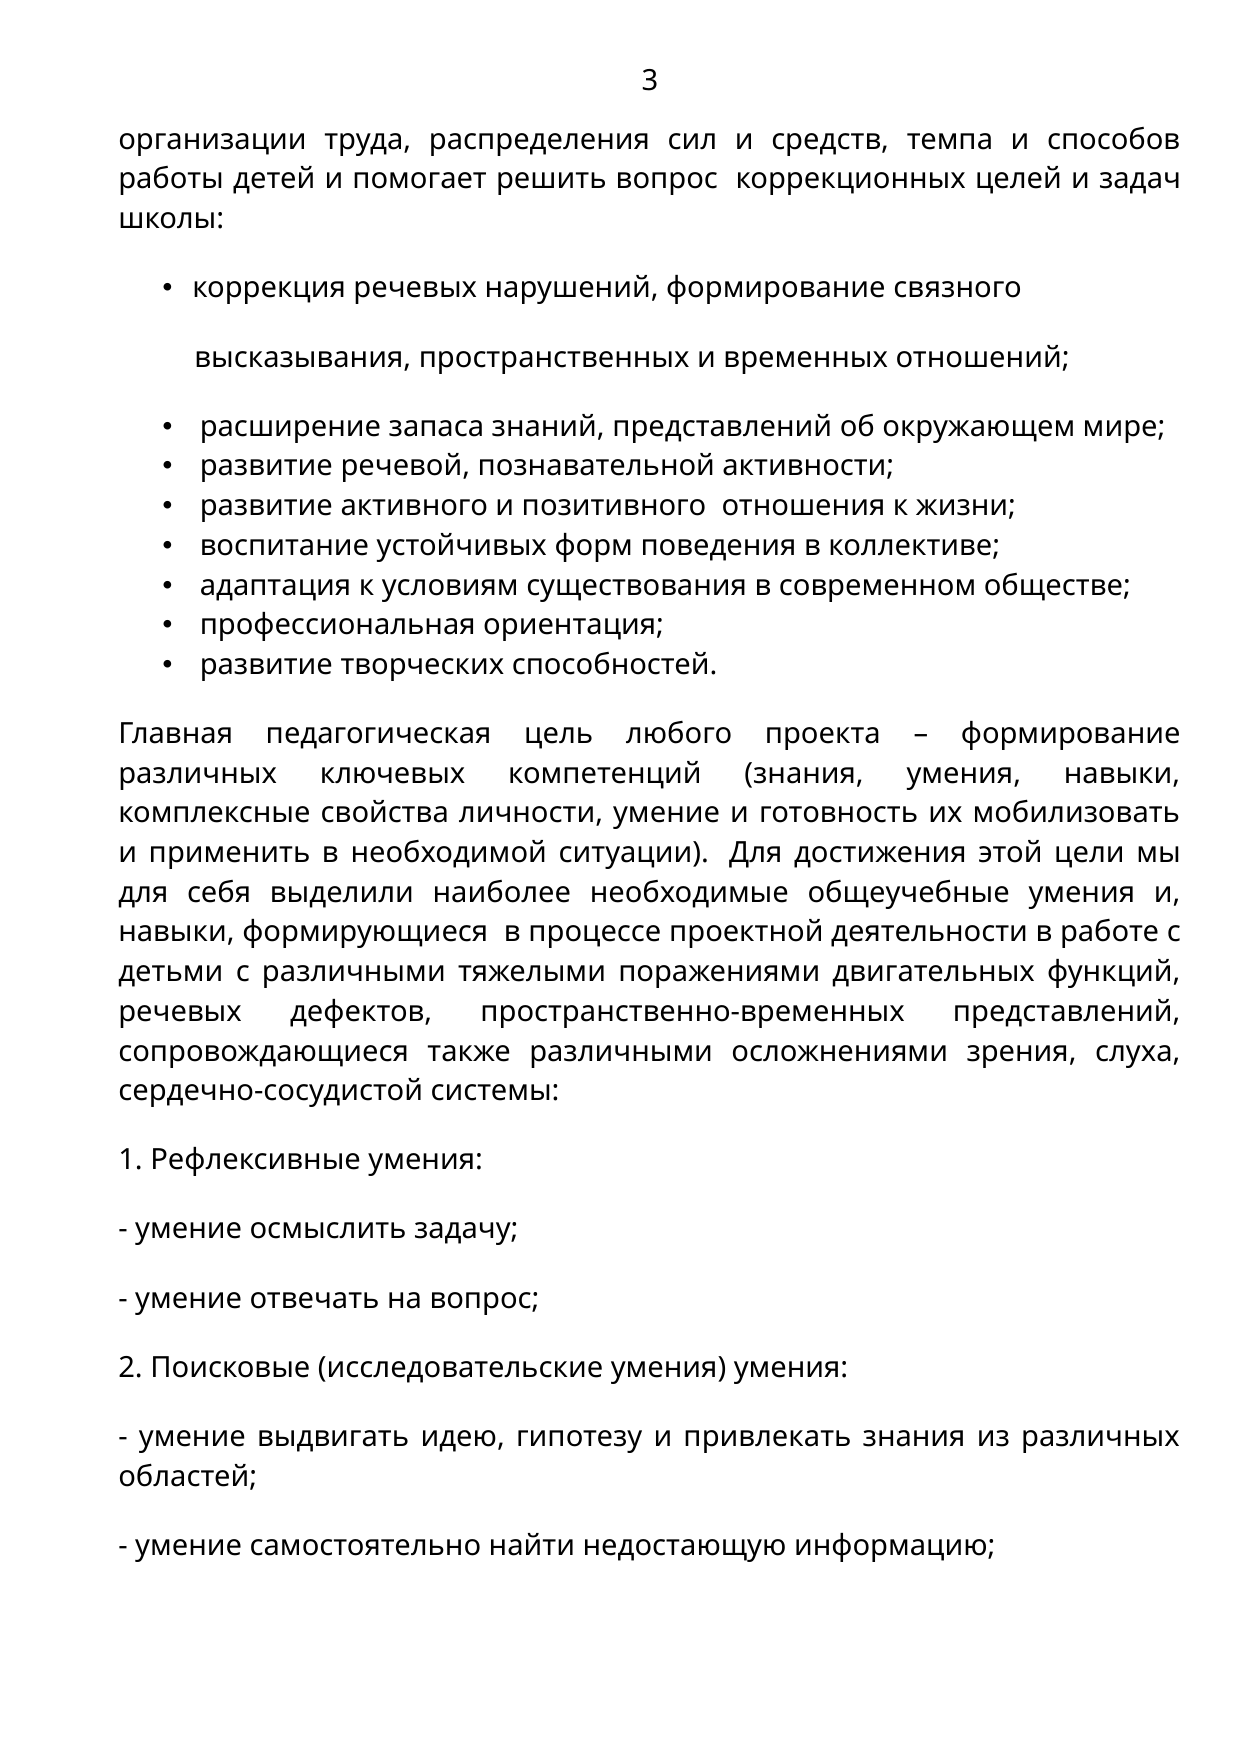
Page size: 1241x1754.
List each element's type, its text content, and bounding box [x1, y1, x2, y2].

list профессиональная ориентация; [162, 603, 1181, 643]
text 2. Поисковые (исследовательские умения) умения: [118, 1346, 1181, 1386]
list коррекция речевых нарушений, формирование связного [162, 267, 1181, 306]
list адаптация к условиям существования в современном обществе; [162, 564, 1181, 603]
list расширение запаса знаний, представлений об окружающем мире; [162, 405, 1181, 445]
text организации труда, распределения сил и средств, темпа и способов работы детей и помогает решить вопрос коррекционных целей и задач школы: [118, 118, 1181, 237]
list развитие речевой, познавательной активности; [162, 445, 1181, 484]
text высказывания, пространственных и временных отношений; [118, 336, 1181, 376]
list воспитание устойчивых форм поведения в коллективе; [162, 524, 1181, 564]
list развитие творческих способностей. [162, 643, 1181, 683]
text - умение отвечать на вопрос; [118, 1277, 1181, 1317]
list развитие активного и позитивного отношения к жизни; [162, 484, 1181, 524]
text - умение выдвигать идею, гипотезу и привлекать знания из различных областей; [118, 1415, 1181, 1495]
text - умение самостоятельно найти недостающую информацию; [118, 1524, 1181, 1564]
text 1. Рефлексивные умения: [118, 1139, 1181, 1178]
text Главная педагогическая цель любого проекта – формирование различных ключевых компетенций (знания, умения, навыки, комплексные свойства личности, умение и готовность их мобилизовать и применить в необходимой ситуации). Для достижения этой цели мы для себя выделили наиболее необходимые общеучебные умения и, навыки, формирующиеся в процессе проектной деятельности в работе с детьми с различными тяжелыми поражениями двигательных функций, речевых дефектов, пространственно-временных представлений, сопровождающиеся также различными осложнениями зрения, слуха, сердечно-сосудистой системы: [118, 712, 1181, 1109]
text - умение осмыслить задачу; [118, 1208, 1181, 1247]
